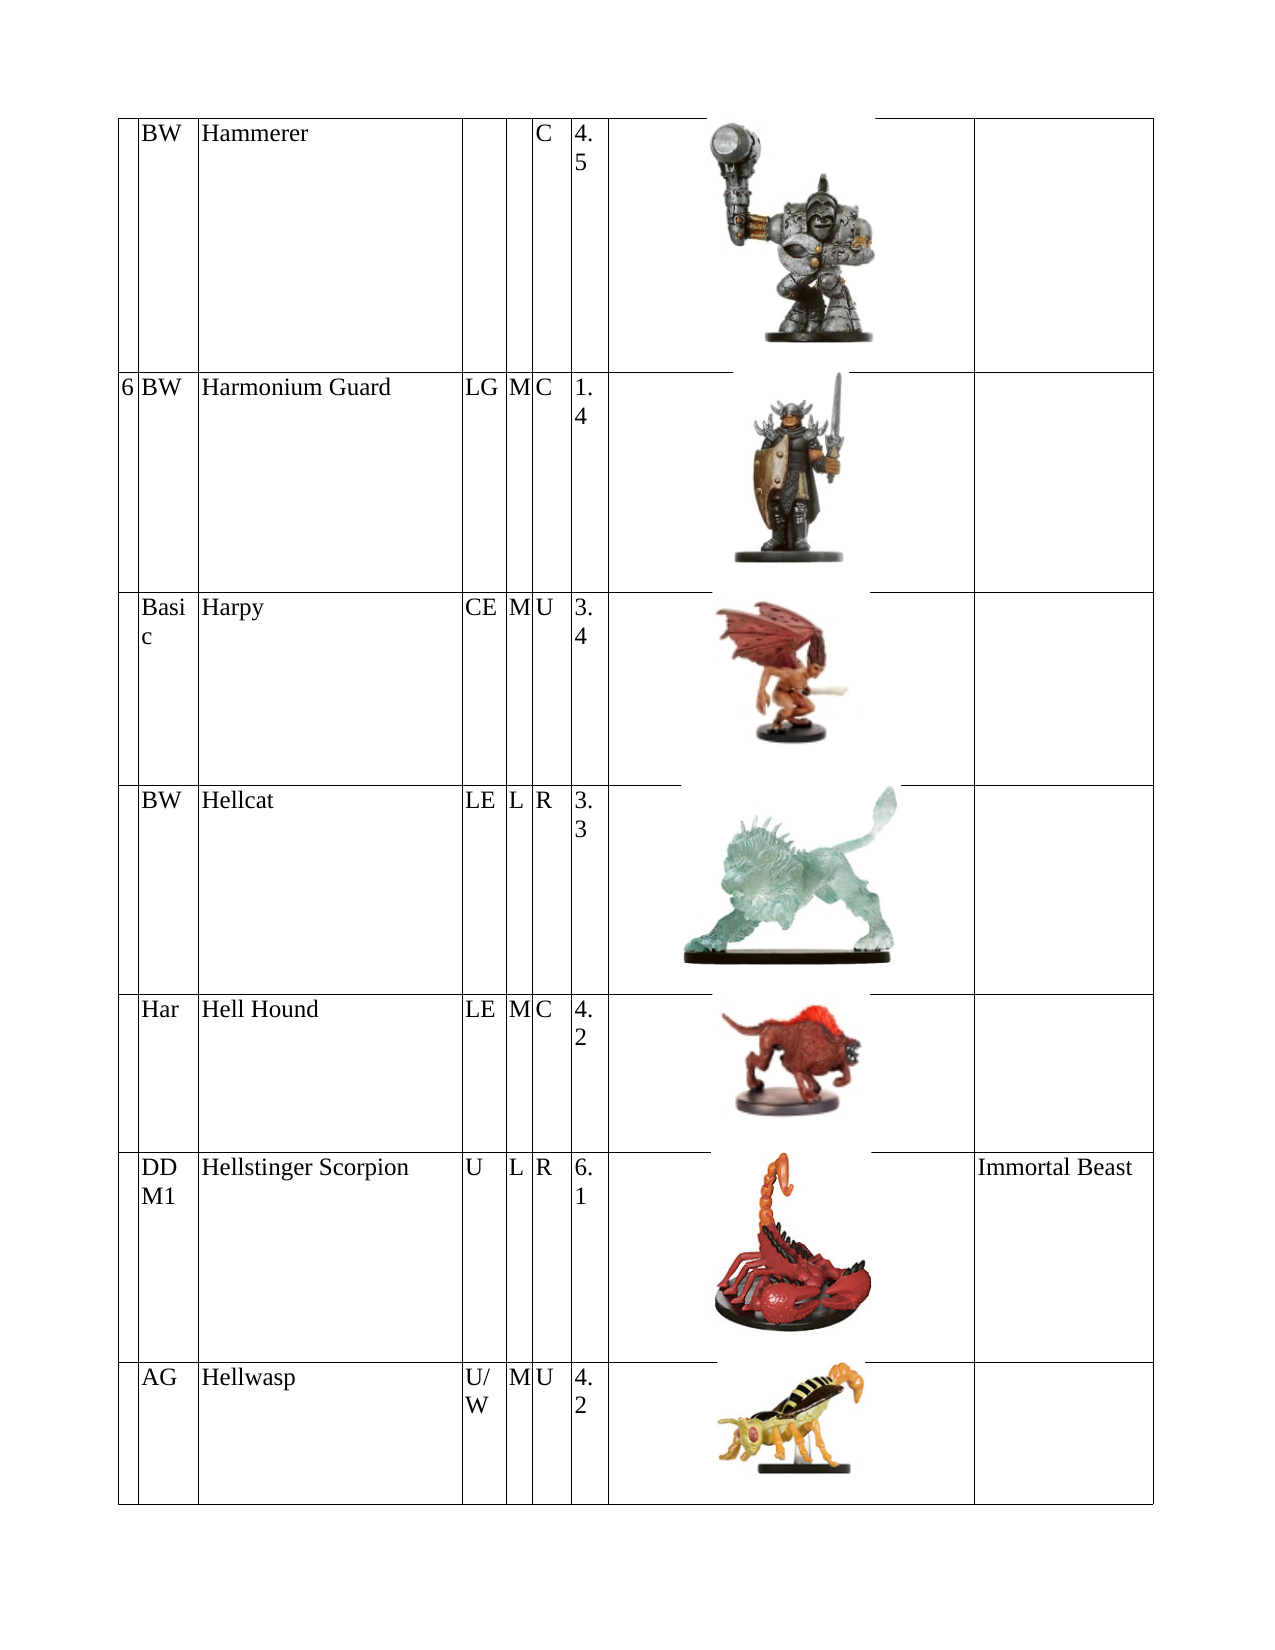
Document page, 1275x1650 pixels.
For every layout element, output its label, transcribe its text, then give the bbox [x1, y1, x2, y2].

table_cell [119, 995, 138, 1152]
table_cell BW [139, 119, 198, 372]
table_cell Hellwasp [199, 1363, 462, 1503]
table_cell 4.2 [572, 1363, 608, 1503]
table_cell U [533, 1363, 571, 1503]
table_cell M [507, 1363, 532, 1503]
table_cell M [507, 593, 532, 785]
table_cell Har [139, 995, 198, 1152]
table_cell 3.3 [572, 786, 608, 994]
table_cell [507, 119, 532, 372]
table_cell C [533, 373, 571, 592]
table_cell DDM1 [139, 1153, 198, 1362]
table_cell U [463, 1153, 506, 1362]
table_cell 1.4 [572, 373, 608, 592]
table_cell C [533, 995, 571, 1152]
picture [733, 372, 850, 564]
table_cell 6.1 [572, 1153, 608, 1362]
table_cell L [507, 786, 532, 994]
table_cell Harmonium Guard [199, 373, 462, 592]
table_cell 4.5 [572, 119, 608, 372]
table_cell [463, 119, 506, 372]
table_cell Immortal Beast [975, 1153, 1153, 1362]
table_cell R [533, 1153, 571, 1362]
table_cell CE [463, 593, 506, 785]
table_cell Harpy [199, 593, 462, 785]
table_cell R [533, 786, 571, 994]
table_cell 6 [119, 373, 138, 592]
table_cell [609, 786, 974, 994]
table_cell AG [139, 1363, 198, 1503]
table_cell U/W [463, 1363, 506, 1503]
picture [711, 1152, 872, 1333]
table_cell [975, 373, 1153, 592]
table_cell 3.4 [572, 593, 608, 785]
table_cell 4.2 [572, 995, 608, 1152]
picture [712, 993, 870, 1124]
table_cell [119, 786, 138, 994]
table_cell [119, 593, 138, 785]
table_cell C [533, 119, 571, 372]
table_cell [609, 593, 974, 785]
table_cell U [533, 593, 571, 785]
table_cell [609, 1153, 974, 1362]
table_cell [609, 995, 974, 1152]
table_cell Hell Hound [199, 995, 462, 1152]
table_cell LE [463, 786, 506, 994]
table_cell [975, 1363, 1153, 1503]
table_cell Hammerer [199, 119, 462, 372]
table_cell [119, 1363, 138, 1503]
table_cell [975, 786, 1153, 994]
table_cell Hellstinger Scorpion [199, 1153, 462, 1362]
table_cell M [507, 373, 532, 592]
table_cell [609, 119, 974, 372]
table_cell [609, 1363, 974, 1503]
picture [712, 592, 870, 757]
table_cell M [507, 995, 532, 1152]
table_cell Hellcat [199, 786, 462, 994]
table_cell LG [463, 373, 506, 592]
table_cell Basic [139, 593, 198, 785]
table_cell [119, 1153, 138, 1362]
table_cell [119, 119, 138, 372]
table_cell [975, 593, 1153, 785]
table_cell [975, 119, 1153, 372]
table_cell L [507, 1153, 532, 1362]
table_cell LE [463, 995, 506, 1152]
table_cell [975, 995, 1153, 1152]
table_cell [609, 373, 974, 592]
table_cell BW [139, 373, 198, 592]
table_cell BW [139, 786, 198, 994]
picture [681, 785, 902, 965]
picture [717, 1361, 866, 1475]
picture [706, 118, 876, 344]
